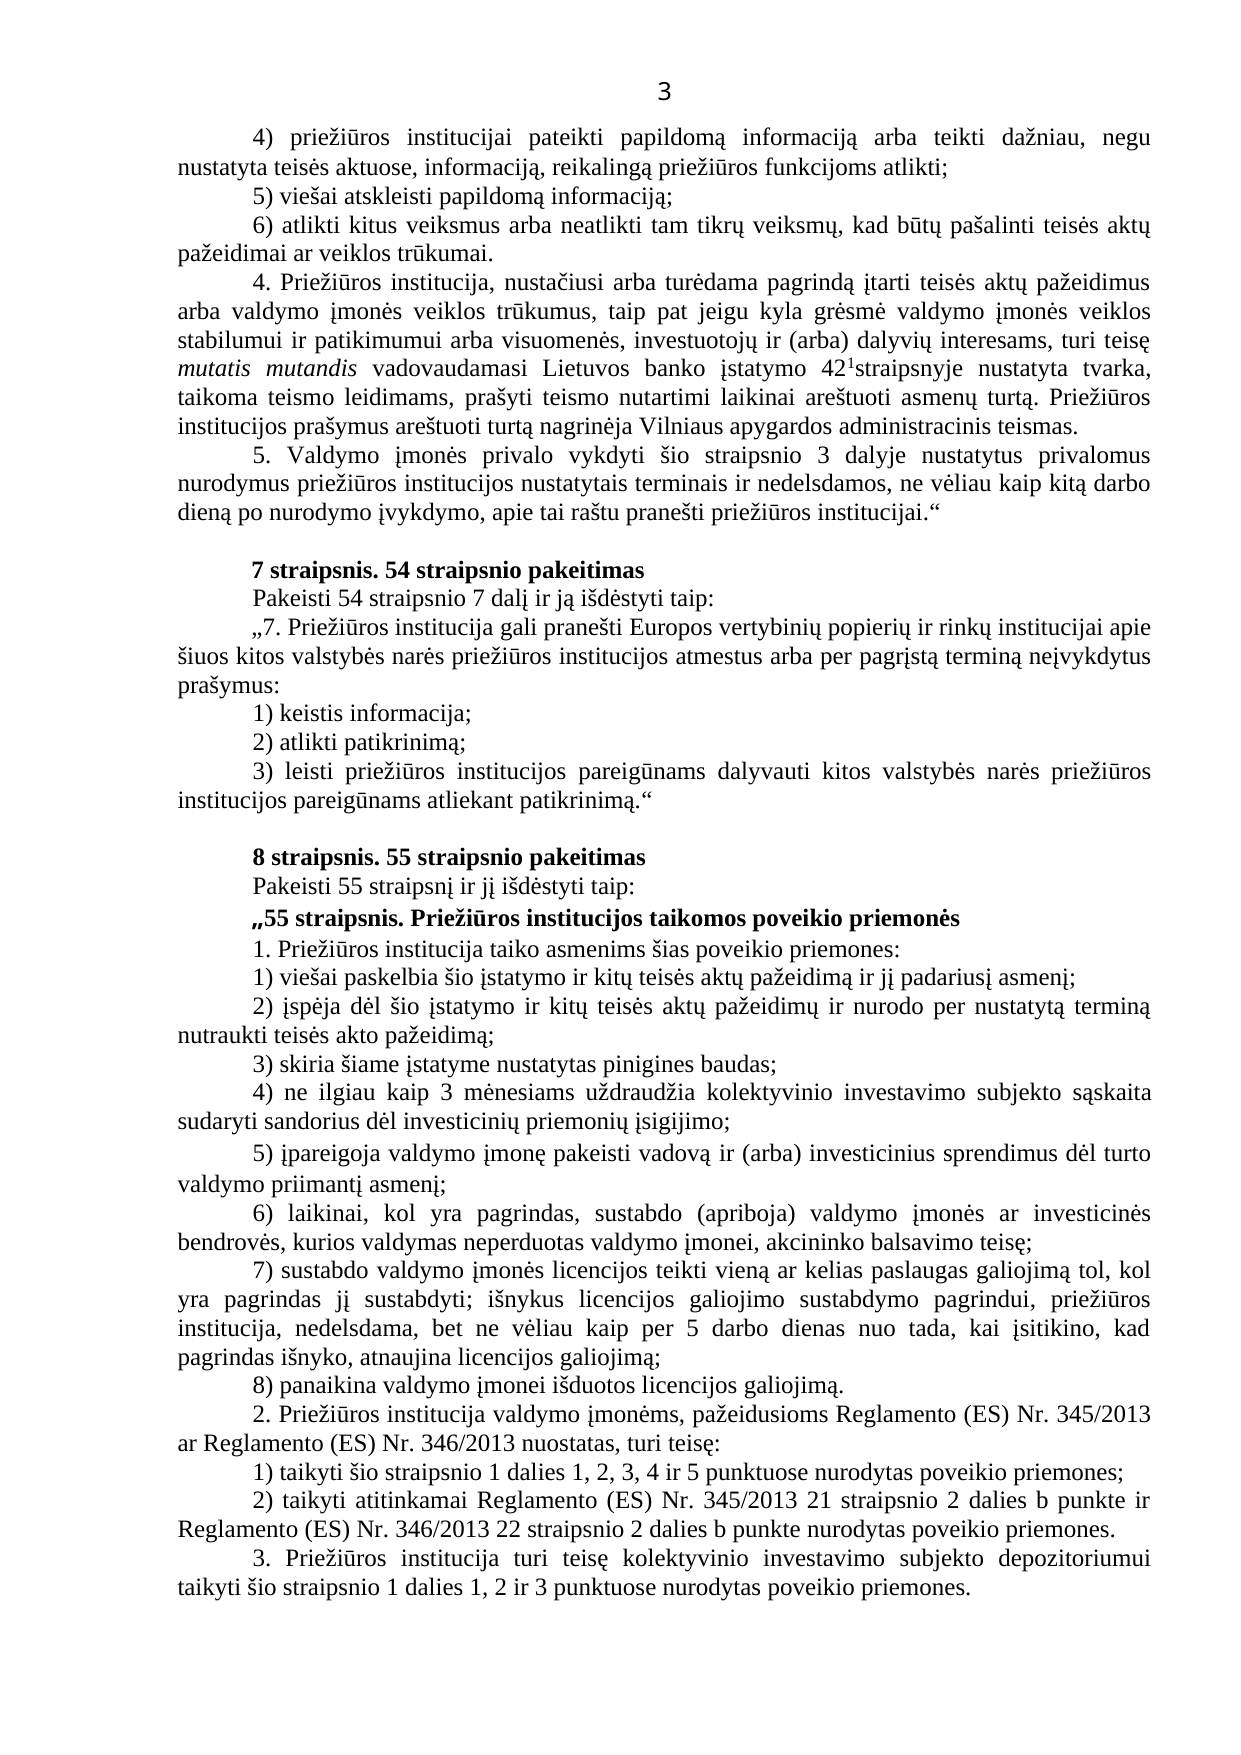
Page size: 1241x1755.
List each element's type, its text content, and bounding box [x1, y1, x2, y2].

text 1) keistis informacija; [177, 698, 1152, 727]
text 3) leisti priežiūros institucijos pareigūnams dalyvauti kitos valstybės narės priežiūros institucijos pareigūnams atliekant patikrinimą.“ [177, 756, 1152, 813]
text 3. Priežiūros institucija turi teisę kolektyvinio investavimo subjekto depozitoriumui taikyti šio straipsnio 1 dalies 1, 2 ir 3 punktuose nurodytas poveikio priemones. [177, 1543, 1152, 1600]
text 8 straipsnis. 55 straipsnio pakeitimas [177, 842, 1152, 871]
text 1. Priežiūros institucija taiko asmenims šias poveikio priemones: [177, 934, 1152, 962]
text „7. Priežiūros institucija gali pranešti Europos vertybinių popierių ir rinkų institucijai apie šiuos kitos valstybės narės priežiūros institucijos atmestus arba per pagrįstą terminą neįvykdytus prašymus: [177, 612, 1152, 698]
text „55 straipsnis. Priežiūros institucijos taikomos poveikio priemonės [251, 900, 1152, 934]
text 6) atlikti kitus veiksmus arba neatlikti tam tikrų veiksmų, kad būtų pašalinti teisės aktų pažeidimai ar veiklos trūkumai. [177, 210, 1152, 267]
text 8) panaikina valdymo įmonei išduotos licencijos galiojimą. [177, 1370, 1152, 1399]
text Pakeisti 54 straipsnio 7 dalį ir ją išdėstyti taip: [177, 583, 1152, 612]
text 2. Priežiūros institucija valdymo įmonėms, pažeidusioms Reglamento (ES) Nr. 345/2013 ar Reglamento (ES) Nr. 346/2013 nuostatas, turi teisę: [177, 1399, 1152, 1457]
text 2) atlikti patikrinimą; [177, 727, 1152, 756]
text 3) skiria šiame įstatyme nustatytas pinigines baudas; [177, 1049, 1152, 1077]
text 2) įspėja dėl šio įstatymo ir kitų teisės aktų pažeidimų ir nurodo per nustatytą terminą nutraukti teisės akto pažeidimą; [177, 991, 1152, 1049]
text 6) laikinai, kol yra pagrindas, sustabdo (apriboja) valdymo įmonės ar investicinės bendrovės, kurios valdymas neperduotas valdymo įmonei, akcininko balsavimo teisę; [177, 1198, 1152, 1255]
text 1) taikyti šio straipsnio 1 dalies 1, 2, 3, 4 ir 5 punktuose nurodytas poveikio priemones; [177, 1457, 1152, 1485]
text 5) įpareigoja valdymo įmonę pakeisti vadovą ir (arba) investicinius sprendimus dėl turto valdymo priimantį asmenį; [177, 1135, 1152, 1198]
text 5) viešai atskleisti papildomą informaciją; [177, 181, 1152, 210]
text Pakeisti 55 straipsnį ir jį išdėstyti taip: [177, 871, 1152, 900]
text 5. Valdymo įmonės privalo vykdyti šio straipsnio 3 dalyje nustatytus privalomus nurodymus priežiūros institucijos nustatytais terminais ir nedelsdamos, ne vėliau kaip kitą darbo dieną po nurodymo įvykdymo, apie tai raštu pranešti priežiūros institucijai.“ [177, 440, 1152, 526]
text 7) sustabdo valdymo įmonės licencijos teikti vieną ar kelias paslaugas galiojimą tol, kol yra pagrindas jį sustabdyti; išnykus licencijos galiojimo sustabdymo pagrindui, priežiūros institucija, nedelsdama, bet ne vėliau kaip per 5 darbo dienas nuo tada, kai įsitikino, kad pagrindas išnyko, atnaujina licencijos galiojimą; [177, 1255, 1152, 1370]
text 2) taikyti atitinkamai Reglamento (ES) Nr. 345/2013 21 straipsnio 2 dalies b punkte ir Reglamento (ES) Nr. 346/2013 22 straipsnio 2 dalies b punkte nurodytas poveikio priemones. [177, 1485, 1152, 1543]
text 4. Priežiūros institucija, nustačiusi arba turėdama pagrindą įtarti teisės aktų pažeidimus arba valdymo įmonės veiklos trūkumus, taip pat jeigu kyla grėsmė valdymo įmonės veiklos stabilumui ir patikimumui arba visuomenės, investuotojų ir (arba) dalyvių interesams, turi teisę mutatis mutandis vadovaudamasi Lietuvos banko įstatymo 421straipsnyje nustatyta tvarka, taikoma teismo leidimams, prašyti teismo nutartimi laikinai areštuoti asmenų turtą. Priežiūros institucijos prašymus areštuoti turtą nagrinėja Vilniaus apygardos administracinis teismas. [177, 267, 1152, 440]
text 4) ne ilgiau kaip 3 mėnesiams uždraudžia kolektyvinio investavimo subjekto sąskaita sudaryti sandorius dėl investicinių priemonių įsigijimo; [177, 1077, 1152, 1135]
text 7 straipsnis. 54 straipsnio pakeitimas [251, 555, 1152, 583]
text 1) viešai paskelbia šio įstatymo ir kitų teisės aktų pažeidimą ir jį padariusį asmenį; [177, 962, 1152, 991]
text 4) priežiūros institucijai pateikti papildomą informaciją arba teikti dažniau, negu nustatyta teisės aktuose, informaciją, reikalingą priežiūros funkcijoms atlikti; [177, 118, 1152, 181]
